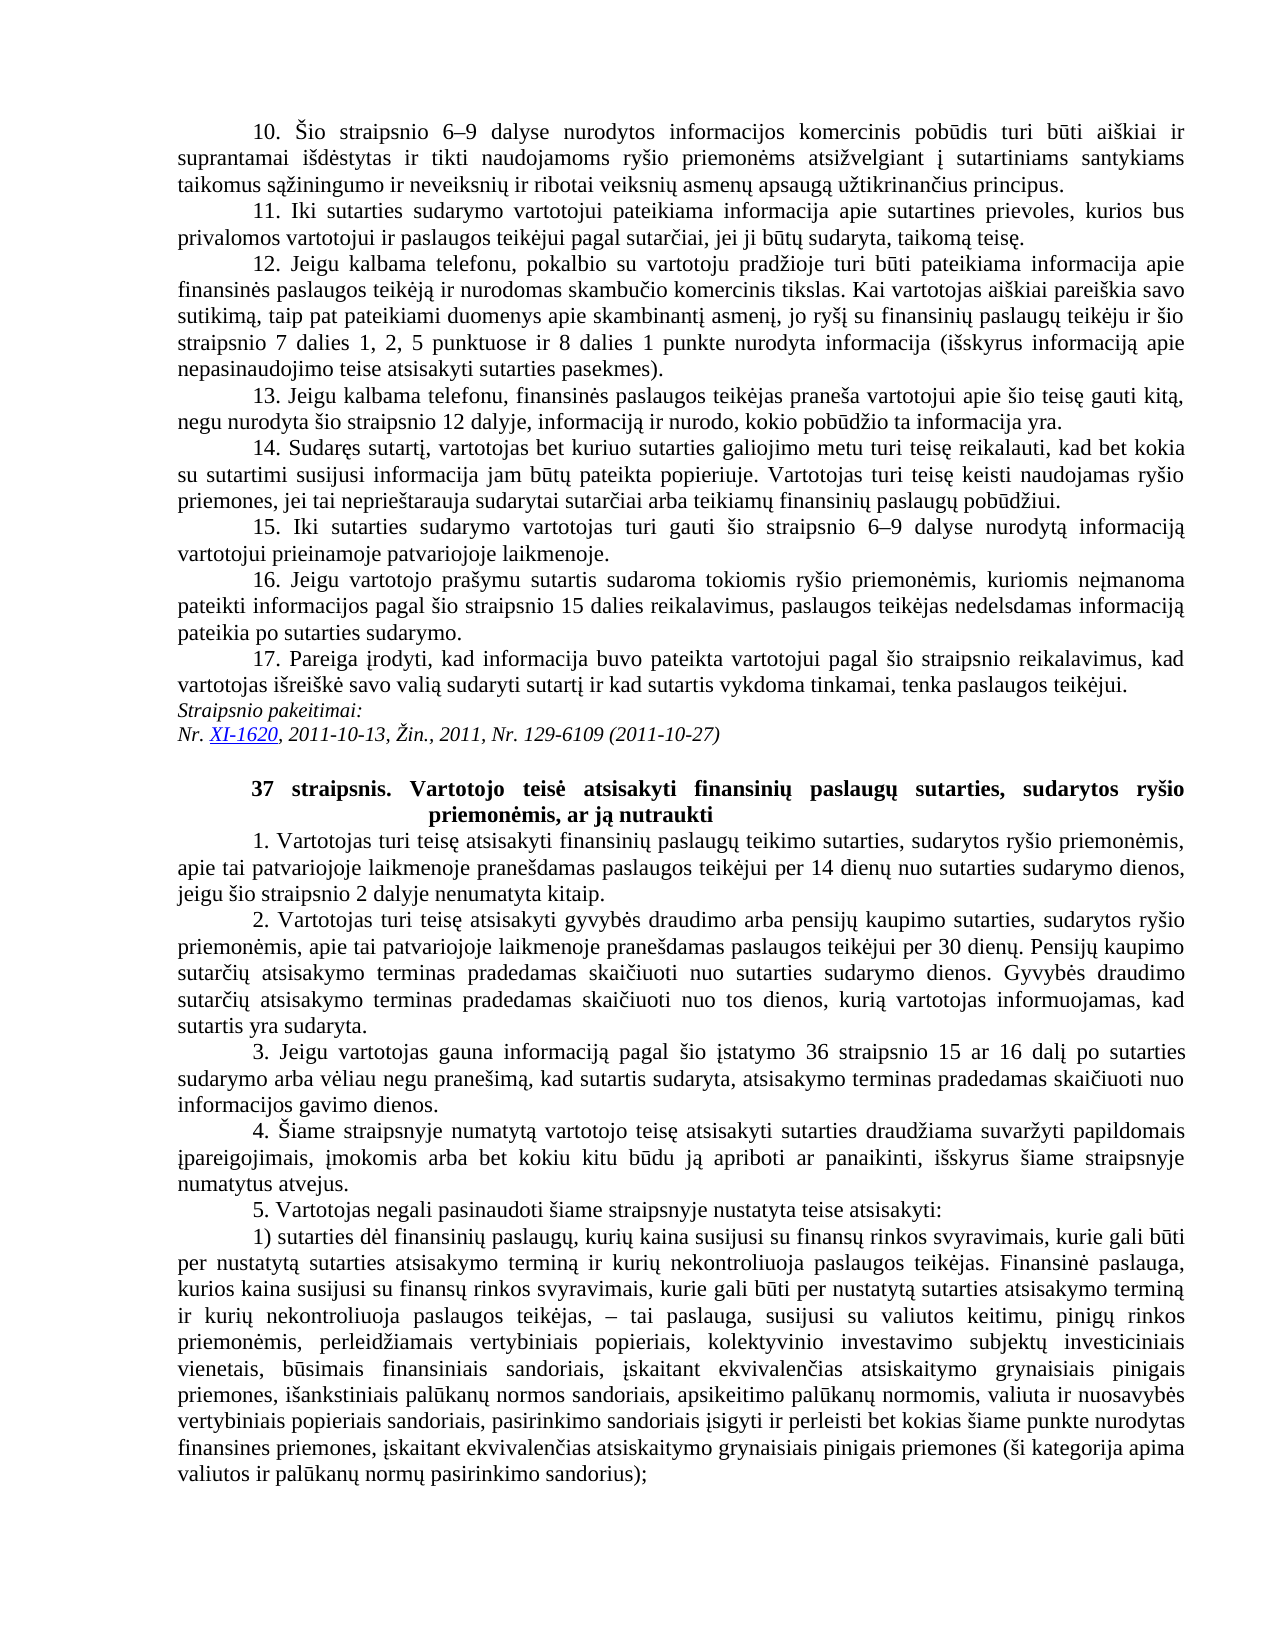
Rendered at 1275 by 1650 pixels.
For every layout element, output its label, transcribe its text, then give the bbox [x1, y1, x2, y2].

text 3. Jeigu vartotojas gauna informaciją pagal šio įstatymo 36 straipsnio 15 ar 16 dalį po sutarties sudarymo arba vėliau negu pranešimą, kad sutartis sudaryta, atsisakymo terminas pradedamas skaičiuoti nuo informacijos gavimo dienos. [177, 1038, 1186, 1117]
text 17. Pareiga įrodyti, kad informacija buvo pateikta vartotojui pagal šio straipsnio reikalavimus, kad vartotojas išreiškė savo valią sudaryti sutartį ir kad sutartis vykdoma tinkamai, tenka paslaugos teikėjui. [177, 645, 1186, 698]
text 1. Vartotojas turi teisę atsisakyti finansinių paslaugų teikimo sutarties, sudarytos ryšio priemonėmis, apie tai patvariojoje laikmenoje pranešdamas paslaugos teikėjui per 14 dienų nuo sutarties sudarymo dienos, jeigu šio straipsnio 2 dalyje nenumatyta kitaip. [177, 827, 1186, 907]
text 13. Jeigu kalbama telefonu, finansinės paslaugos teikėjas praneša vartotojui apie šio teisę gauti kitą, negu nurodyta šio straipsnio 12 dalyje, informaciją ir nurodo, kokio pobūdžio ta informacija yra. [177, 382, 1186, 434]
text 1) sutarties dėl finansinių paslaugų, kurių kaina susijusi su finansų rinkos svyravimais, kurie gali būti per nustatytą sutarties atsisakymo terminą ir kurių nekontroliuoja paslaugos teikėjas. Finansinė paslauga, kurios kaina susijusi su finansų rinkos svyravimais, kurie gali būti per nustatytą sutarties atsisakymo terminą ir kurių nekontroliuoja paslaugos teikėjas, – tai paslauga, susijusi su valiutos keitimu, pinigų rinkos priemonėmis, perleidžiamais vertybiniais popieriais, kolektyvinio investavimo subjektų investiciniais vienetais, būsimais finansiniais sandoriais, įskaitant ekvivalenčias atsiskaitymo grynaisiais pinigais priemones, išankstiniais palūkanų normos sandoriais, apsikeitimo palūkanų normomis, valiuta ir nuosavybės vertybiniais popieriais sandoriais, pasirinkimo sandoriais įsigyti ir perleisti bet kokias šiame punkte nurodytas finansines priemones, įskaitant ekvivalenčias atsiskaitymo grynaisiais pinigais priemones (ši kategorija apima valiutos ir palūkanų normų pasirinkimo sandorius); [177, 1223, 1186, 1486]
text 11. Iki sutarties sudarymo vartotojui pateikiama informacija apie sutartines prievoles, kurios bus privalomos vartotojui ir paslaugos teikėjui pagal sutarčiai, jei ji būtų sudaryta, taikomą teisę. [177, 197, 1186, 250]
text Nr. XI-1620, 2011-10-13, Žin., 2011, Nr. 129-6109 (2011-10-27) [177, 722, 1186, 746]
text 5. Vartotojas negali pasinaudoti šiame straipsnyje nustatyta teise atsisakyti: [177, 1196, 1186, 1223]
text 4. Šiame straipsnyje numatytą vartotojo teisę atsisakyti sutarties draudžiama suvaržyti papildomais įpareigojimais, įmokomis arba bet kokiu kitu būdu ją apriboti ar panaikinti, išskyrus šiame straipsnyje numatytus atvejus. [177, 1117, 1186, 1196]
text 10. Šio straipsnio 6–9 dalyse nurodytos informacijos komercinis pobūdis turi būti aiškiai ir suprantamai išdėstytas ir tikti naudojamoms ryšio priemonėms atsižvelgiant į sutartiniams santykiams taikomus sąžiningumo ir neveiksnių ir ribotai veiksnių asmenų apsaugą užtikrinančius principus. [177, 118, 1186, 197]
text 12. Jeigu kalbama telefonu, pokalbio su vartotoju pradžioje turi būti pateikiama informacija apie finansinės paslaugos teikėją ir nurodomas skambučio komercinis tikslas. Kai vartotojas aiškiai pareiškia savo sutikimą, taip pat pateikiami duomenys apie skambinantį asmenį, jo ryšį su finansinių paslaugų teikėju ir šio straipsnio 7 dalies 1, 2, 5 punktuose ir 8 dalies 1 punkte nurodyta informacija (išskyrus informaciją apie nepasinaudojimo teise atsisakyti sutarties pasekmes). [177, 250, 1186, 382]
text 15. Iki sutarties sudarymo vartotojas turi gauti šio straipsnio 6–9 dalyse nurodytą informaciją vartotojui prieinamoje patvariojoje laikmenoje. [177, 513, 1186, 566]
text Straipsnio pakeitimai: [177, 698, 1186, 722]
text 2. Vartotojas turi teisę atsisakyti gyvybės draudimo arba pensijų kaupimo sutarties, sudarytos ryšio priemonėmis, apie tai patvariojoje laikmenoje pranešdamas paslaugos teikėjui per 30 dienų. Pensijų kaupimo sutarčių atsisakymo terminas pradedamas skaičiuoti nuo sutarties sudarymo dienos. Gyvybės draudimo sutarčių atsisakymo terminas pradedamas skaičiuoti nuo tos dienos, kurią vartotojas informuojamas, kad sutartis yra sudaryta. [177, 907, 1186, 1038]
text 16. Jeigu vartotojo prašymu sutartis sudaroma tokiomis ryšio priemonėmis, kuriomis neįmanoma pateikti informacijos pagal šio straipsnio 15 dalies reikalavimus, paslaugos teikėjas nedelsdamas informaciją pateikia po sutarties sudarymo. [177, 566, 1186, 645]
text 37 straipsnis. Vartotojo teisė atsisakyti finansinių paslaugų sutarties, sudarytos ryšio priemonėmis, ar ją nutraukti [251, 775, 1186, 827]
text 14. Sudaręs sutartį, vartotojas bet kuriuo sutarties galiojimo metu turi teisę reikalauti, kad bet kokia su sutartimi susijusi informacija jam būtų pateikta popieriuje. Vartotojas turi teisę keisti naudojamas ryšio priemones, jei tai neprieštarauja sudarytai sutarčiai arba teikiamų finansinių paslaugų pobūdžiui. [177, 434, 1186, 513]
